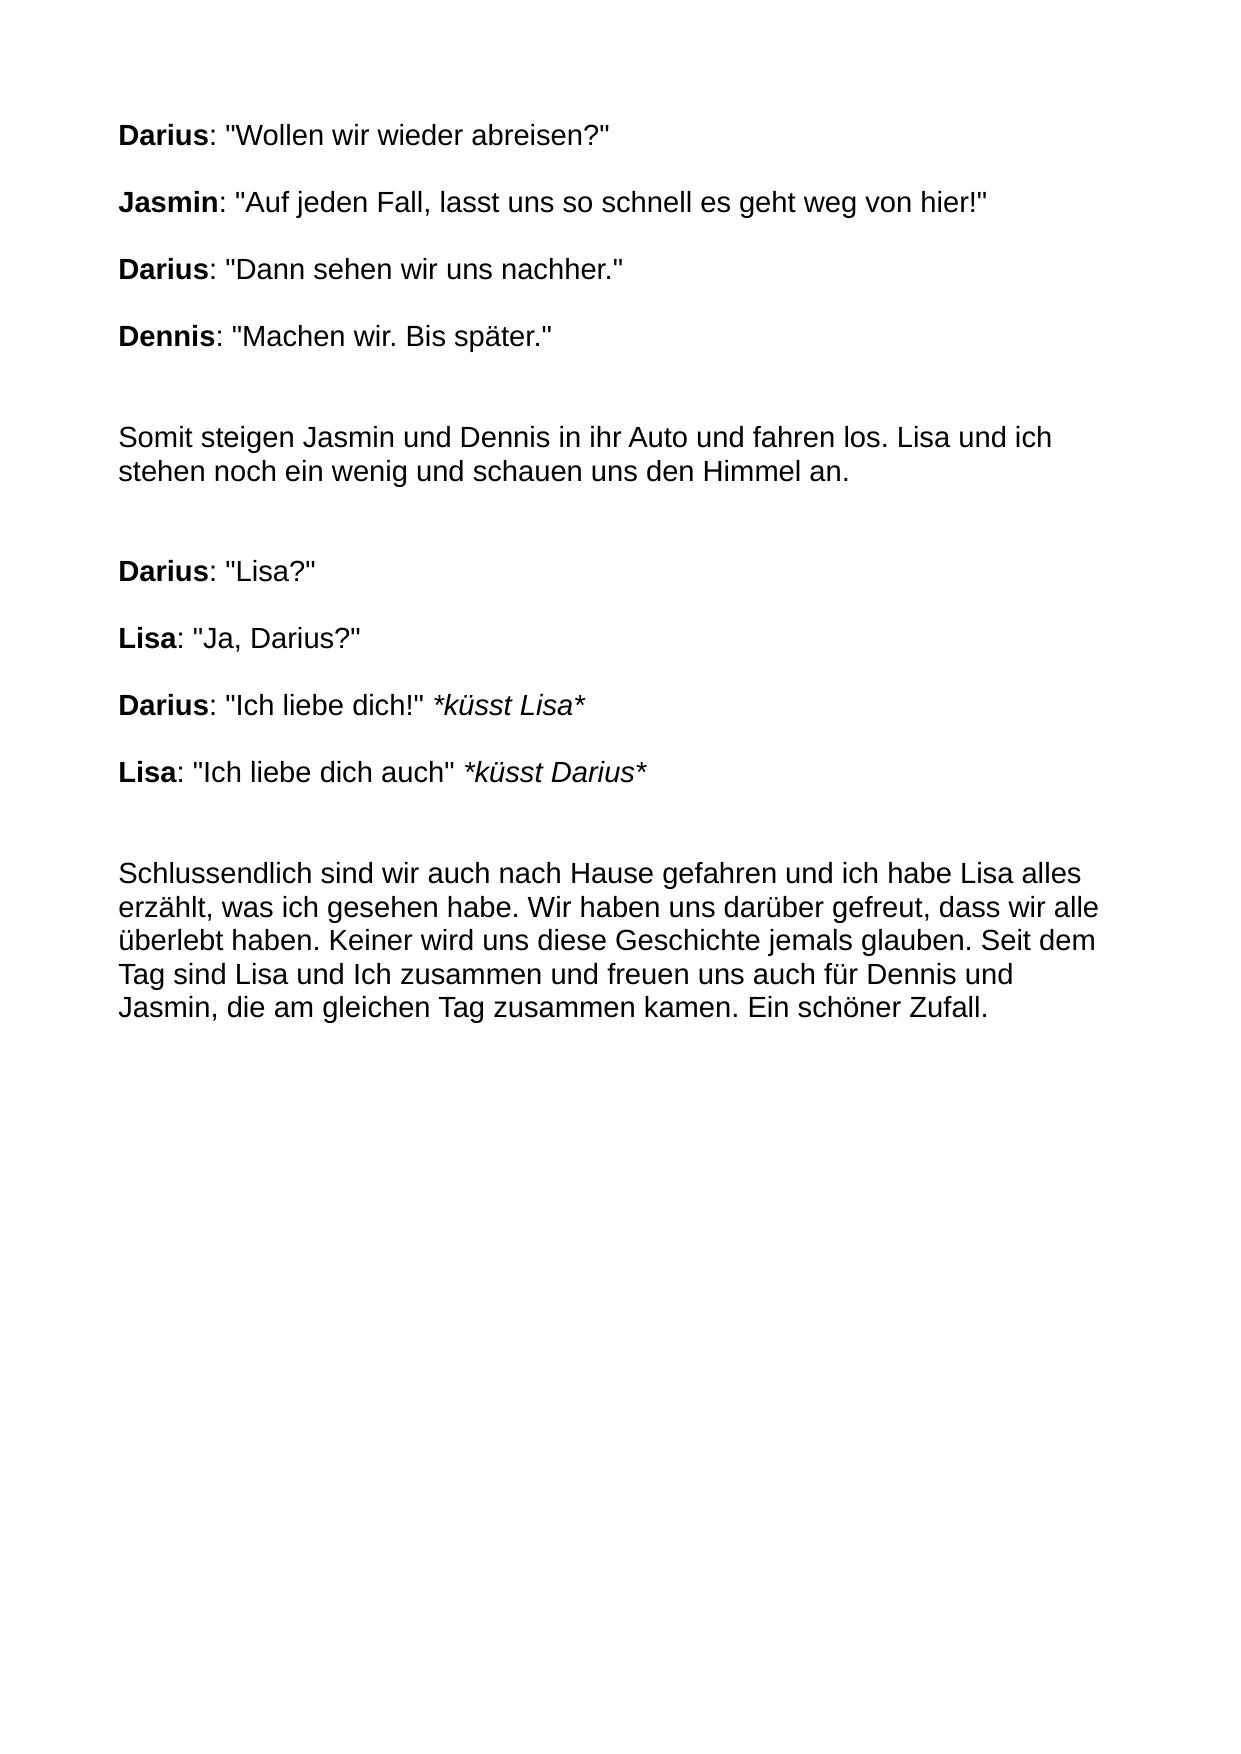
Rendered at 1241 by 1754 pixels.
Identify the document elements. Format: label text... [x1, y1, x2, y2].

text Darius: "Dann sehen wir uns nachher." [118, 252, 1122, 286]
text Jasmin: "Auf jeden Fall, lasst uns so schnell es geht weg von hier!" [118, 185, 1122, 219]
text Lisa: "Ja, Darius?" [118, 621, 1122, 655]
text Darius: "Wollen wir wieder abreisen?" [118, 118, 1122, 152]
text Lisa: "Ich liebe dich auch" *küsst Darius* [118, 755, 1122, 789]
text Darius: "Ich liebe dich!" *küsst Lisa* [118, 688, 1122, 722]
text Darius: "Lisa?" [118, 554, 1122, 588]
text Somit steigen Jasmin und Dennis in ihr Auto und fahren los. Lisa und ich stehen noch ein wenig und schauen uns den Himmel an. [118, 420, 1122, 487]
text Schlussendlich sind wir auch nach Hause gefahren und ich habe Lisa alles erzählt, was ich gesehen habe. Wir haben uns darüber gefreut, dass wir alle überlebt haben. Keiner wird uns diese Geschichte jemals glauben. Seit dem Tag sind Lisa und Ich zusammen und freuen uns auch für Dennis und Jasmin, die am gleichen Tag zusammen kamen. Ein schöner Zufall. [118, 856, 1122, 1024]
text Dennis: "Machen wir. Bis später." [118, 319, 1122, 353]
